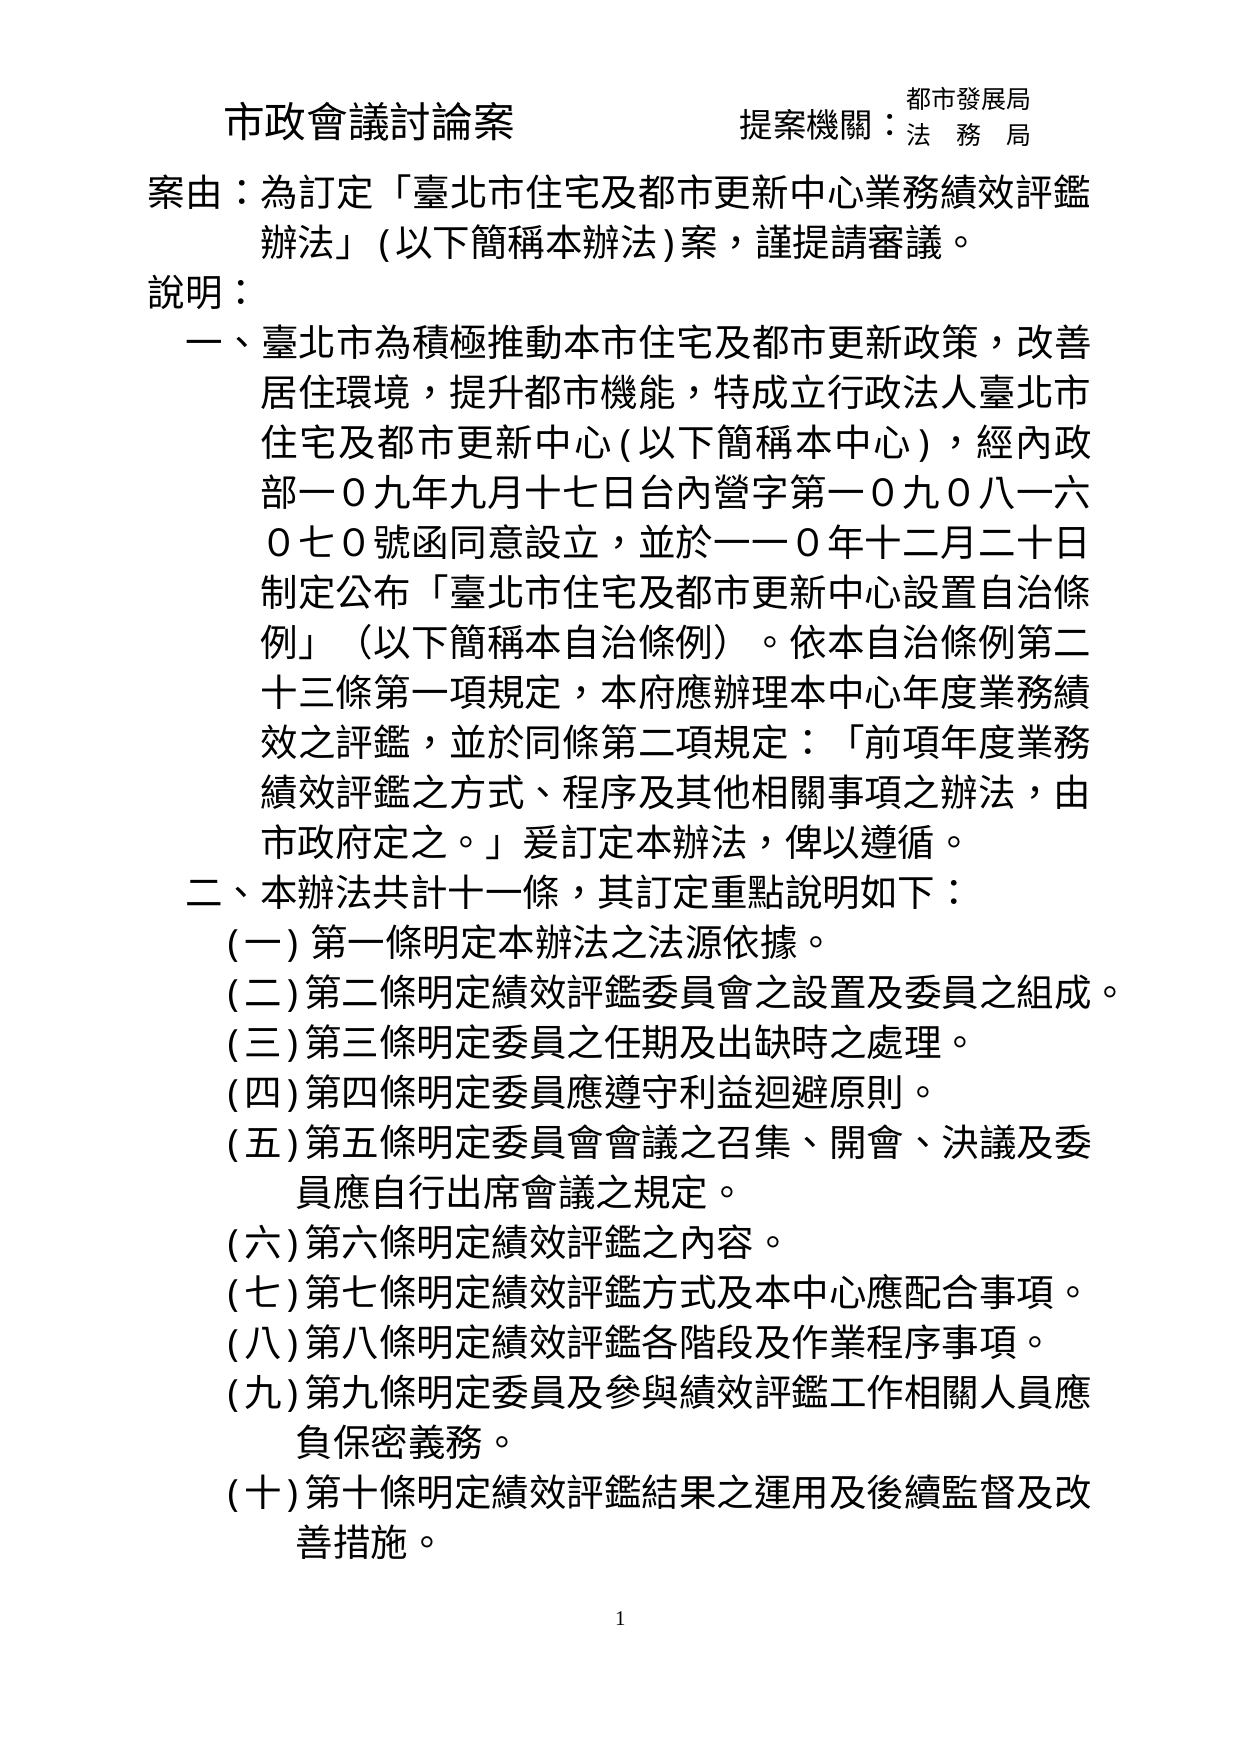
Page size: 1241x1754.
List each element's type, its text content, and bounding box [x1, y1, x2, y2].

text (七)第七條明定績效評鑑方式及本中心應配合事項。 [221, 1266, 1092, 1316]
text (六)第六條明定績效評鑑之內容。 [221, 1216, 1092, 1266]
text 市政會議討論案 提案機關：都市發展局法 務 局 [223, 97, 1092, 147]
text (四)第四條明定委員應遵守利益迴避原則。 [221, 1066, 1092, 1116]
text 案由：為訂定「臺北市住宅及都市更新中心業務績效評鑑辦法」(以下簡稱本辦法)案，謹提請審議。 [148, 166, 1092, 266]
text (五)第五條明定委員會會議之召集、開會、決議及委員應自行出席會議之規定。 [221, 1116, 1092, 1216]
text (一) 第一條明定本辦法之法源依據。 [221, 916, 1092, 966]
text (三)第三條明定委員之任期及出缺時之處理。 [221, 1016, 1092, 1066]
text (十)第十條明定績效評鑑結果之運用及後續監督及改善措施。 [221, 1466, 1092, 1566]
text 一、臺北市為積極推動本市住宅及都市更新政策，改善居住環境，提升都市機能，特成立行政法人臺北市住宅及都市更新中心(以下簡稱本中心)，經內政部一０九年九月十七日台內營字第一０九０八一六０七０號函同意設立，並於一一０年十二月二十日制定公布「臺北市住宅及都市更新中心設置自治條例」（以下簡稱本自治條例）。依本自治條例第二十三條第一項規定，本府應辦理本中心年度業務績效之評鑑，並於同條第二項規定：「前項年度業務績效評鑑之方式、程序及其他相關事項之辦法，由市政府定之。」爰訂定本辦法，俾以遵循。 [185, 316, 1092, 866]
text (二)第二條明定績效評鑑委員會之設置及委員之組成。 [221, 966, 1092, 1016]
text 說明： [148, 266, 1092, 316]
text 二、本辦法共計十一條，其訂定重點說明如下： [185, 866, 1092, 916]
text (八)第八條明定績效評鑑各階段及作業程序事項。 [221, 1316, 1092, 1366]
text (九)第九條明定委員及參與績效評鑑工作相關人員應負保密義務。 [221, 1366, 1092, 1466]
